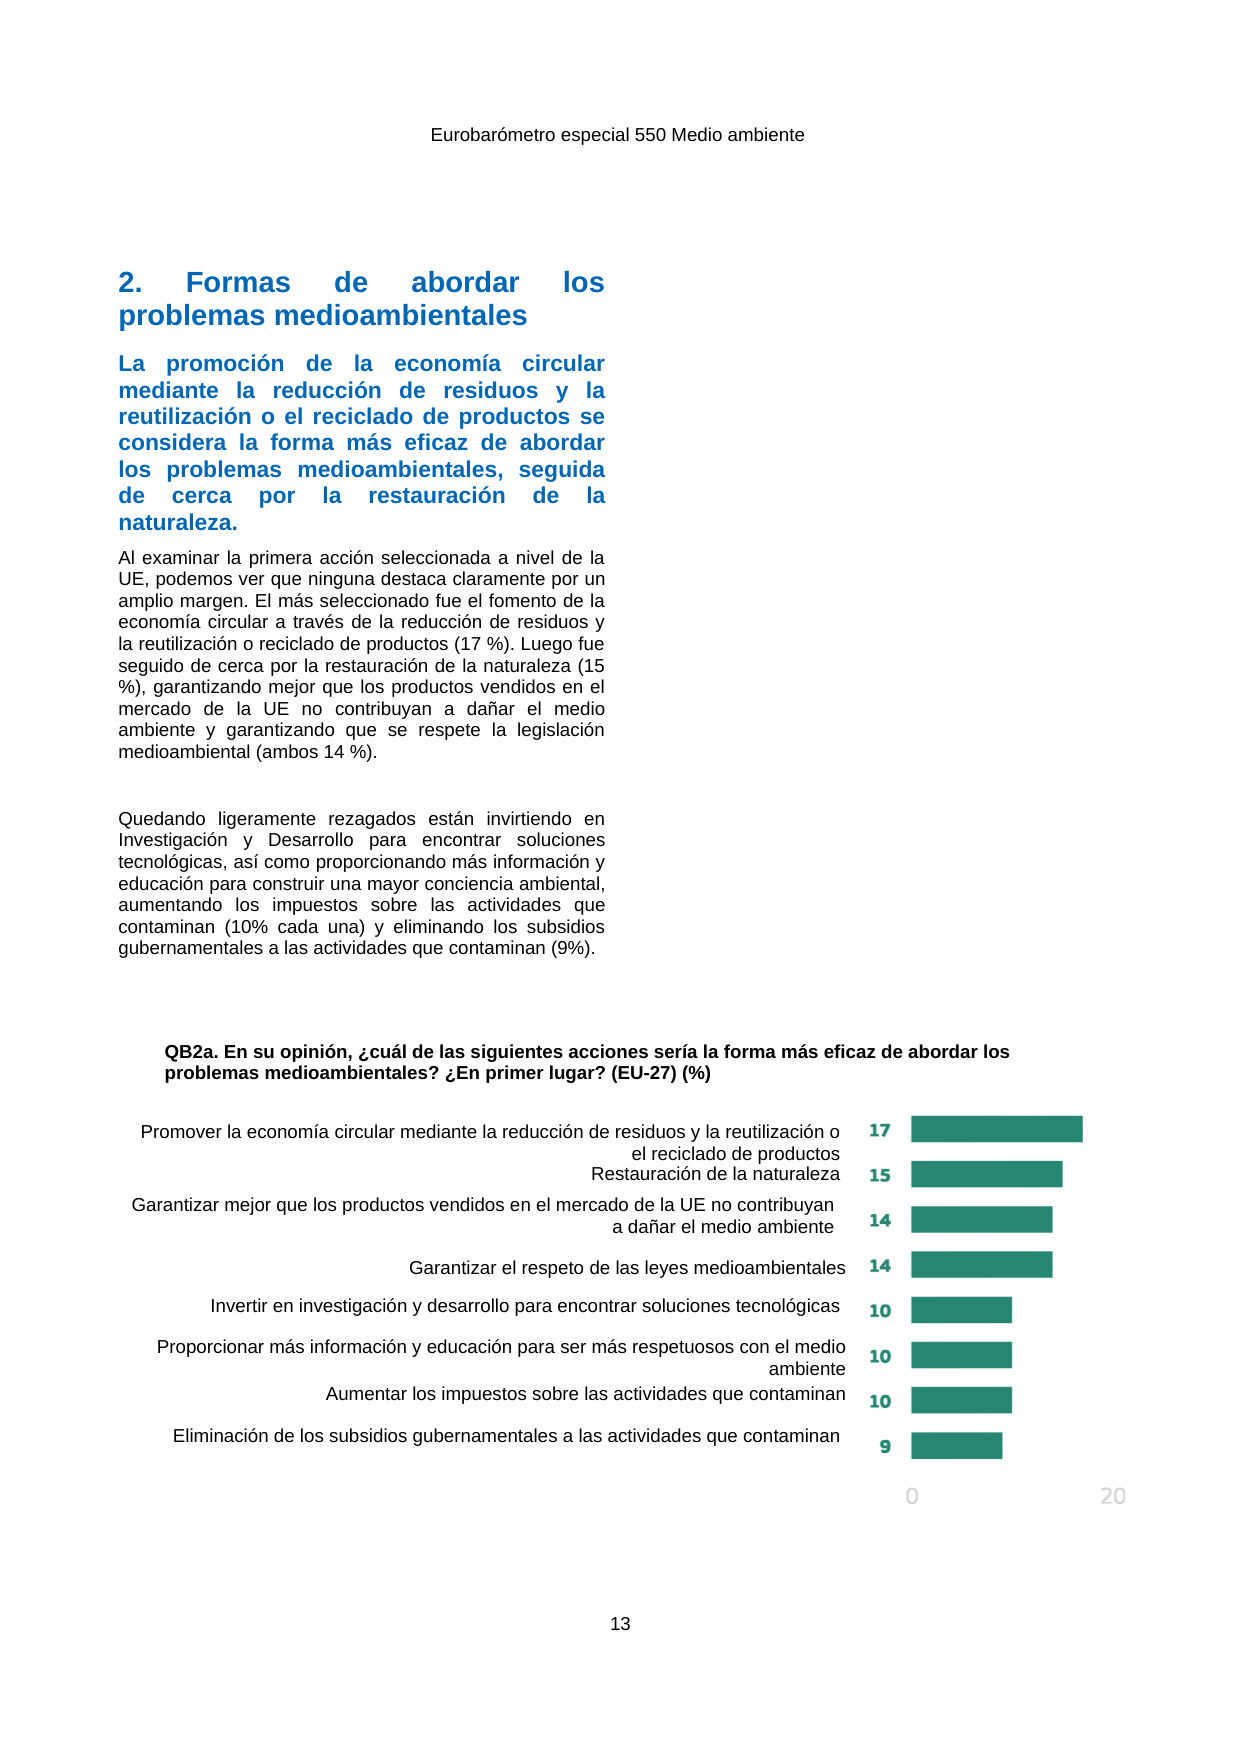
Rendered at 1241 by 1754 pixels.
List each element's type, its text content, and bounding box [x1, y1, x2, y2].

text Quedando ligeramente rezagados están invirtiendo en Investigación y Desarrollo para encontrar soluciones tecnológicas, así como proporcionando más información y educación para construir una mayor conciencia ambiental, aumentando los impuestos sobre las actividades que contaminan (10% cada una) y eliminando los subsidios gubernamentales a las actividades que contaminan (9%). [118, 808, 605, 958]
subtitle 2. Formas de abordar los problemas medioambientales [118, 265, 605, 332]
text Al examinar la primera acción seleccionada a nivel de la UE, podemos ver que ninguna destaca claramente por un amplio margen. El más seleccionado fue el fomento de la economía circular a través de la reducción de residuos y la reutilización o reciclado de productos (17 %). Luego fue seguido de cerca por la restauración de la naturaleza (15 %), garantizando mejor que los productos vendidos en el mercado de la UE no contribuyan a dañar el medio ambiente y garantizando que se respete la legislación medioambiental (ambos 14 %). [118, 547, 605, 762]
picture [856, 1107, 1162, 1516]
text La promoción de la economía circular mediante la reducción de residuos y la reutilización o el reciclado de productos se considera la forma más eficaz de abordar los problemas medioambientales, seguida de cerca por la restauración de la naturaleza. [118, 350, 605, 535]
